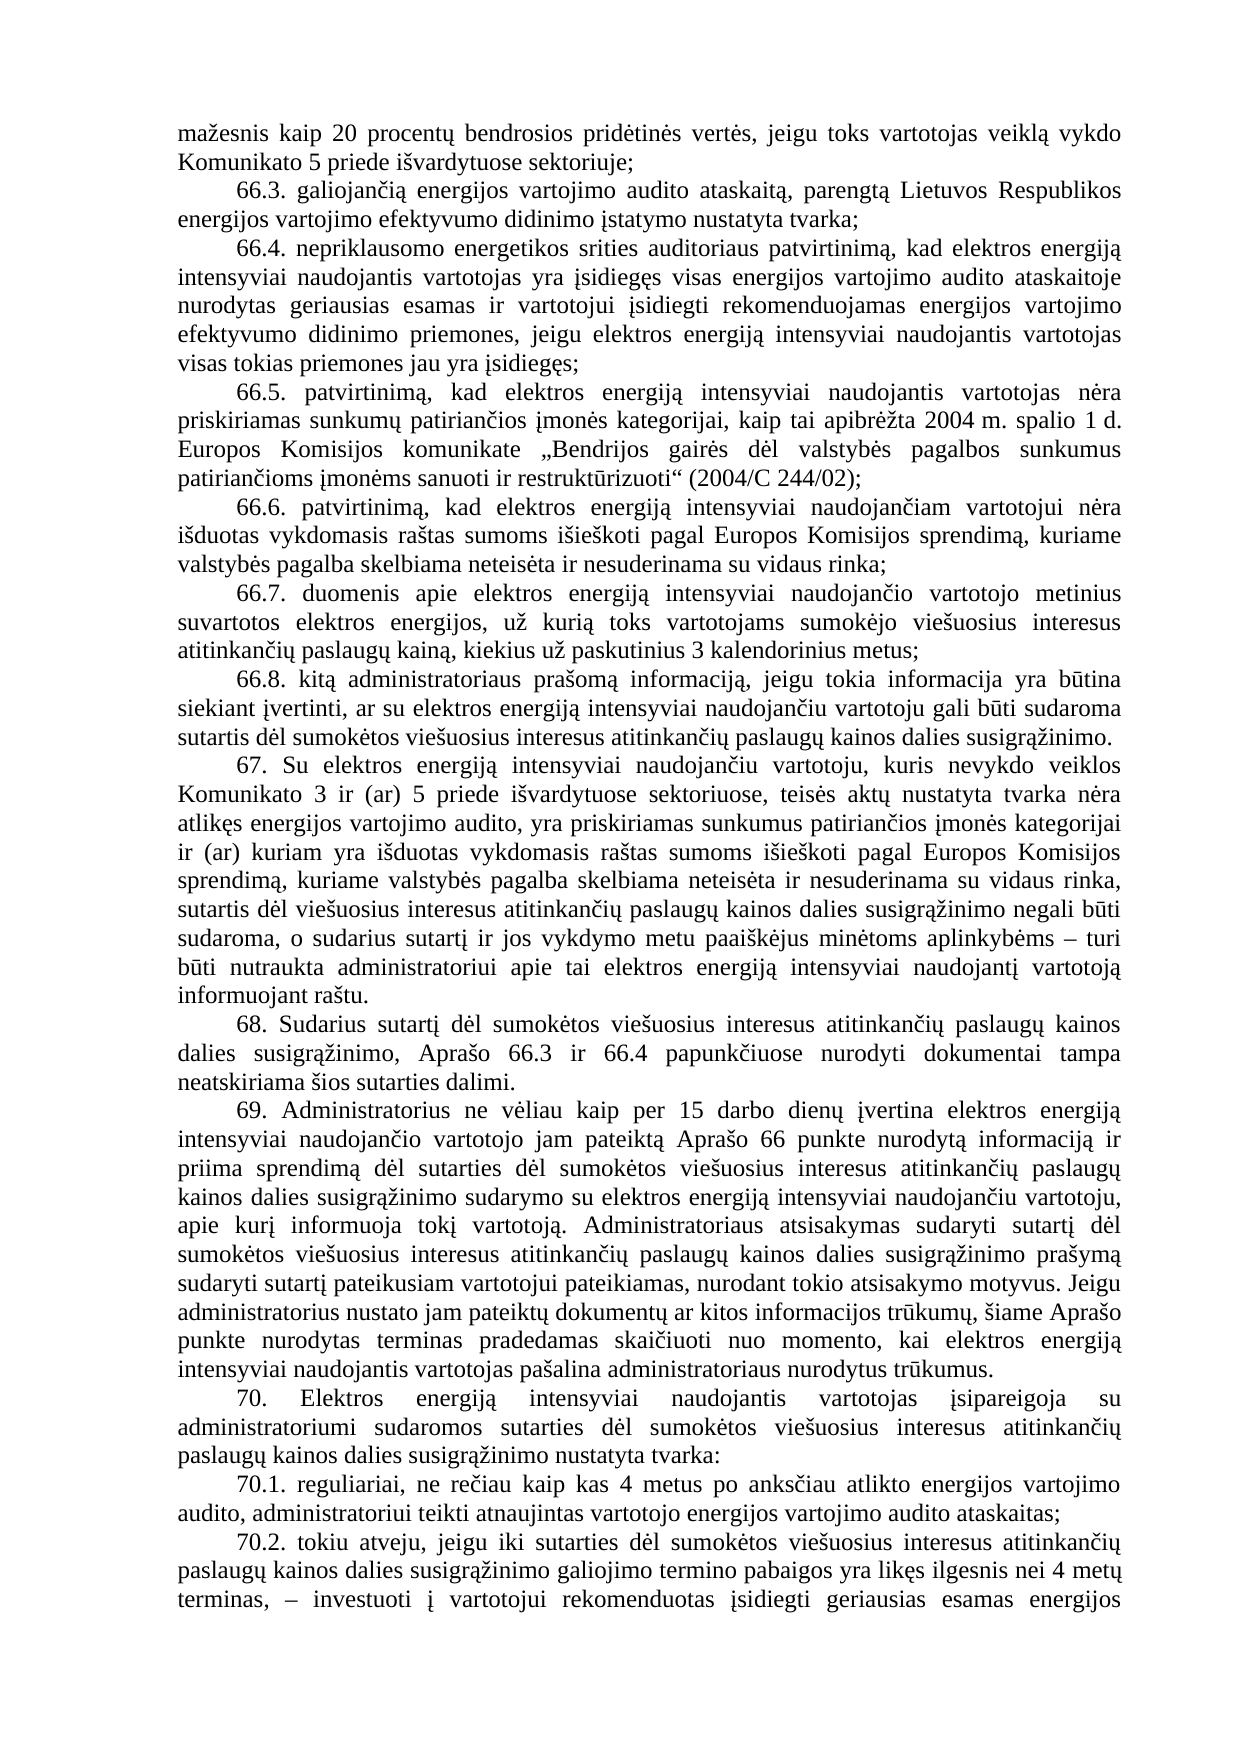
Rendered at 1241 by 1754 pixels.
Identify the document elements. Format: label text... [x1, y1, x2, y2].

text 66.6. patvirtinimą, kad elektros energiją intensyviai naudojančiam vartotojui nėra išduotas vykdomasis raštas sumoms išieškoti pagal Europos Komisijos sprendimą, kuriame valstybės pagalba skelbiama neteisėta ir nesuderinama su vidaus rinka; [177, 492, 1122, 578]
text 70.1. reguliariai, ne rečiau kaip kas 4 metus po anksčiau atlikto energijos vartojimo audito, administratoriui teikti atnaujintas vartotojo energijos vartojimo audito ataskaitas; [177, 1469, 1122, 1527]
text 70.2. tokiu atveju, jeigu iki sutarties dėl sumokėtos viešuosius interesus atitinkančių paslaugų kainos dalies susigrąžinimo galiojimo termino pabaigos yra likęs ilgesnis nei 4 metų terminas, – investuoti į vartotojui rekomenduotas įsidiegti geriausias esamas energijos [177, 1527, 1122, 1613]
text 68. Sudarius sutartį dėl sumokėtos viešuosius interesus atitinkančių paslaugų kainos dalies susigrąžinimo, Aprašo 66.3 ir 66.4 papunkčiuose nurodyti dokumentai tampa neatskiriama šios sutarties dalimi. [177, 1009, 1122, 1096]
text mažesnis kaip 20 procentų bendrosios pridėtinės vertės, jeigu toks vartotojas veiklą vykdo Komunikato 5 priede išvardytuose sektoriuje; [177, 118, 1122, 176]
text 66.3. galiojančią energijos vartojimo audito ataskaitą, parengtą Lietuvos Respublikos energijos vartojimo efektyvumo didinimo įstatymo nustatyta tvarka; [177, 176, 1122, 233]
text 69. Administratorius ne vėliau kaip per 15 darbo dienų įvertina elektros energiją intensyviai naudojančio vartotojo jam pateiktą Aprašo 66 punkte nurodytą informaciją ir priima sprendimą dėl sutarties dėl sumokėtos viešuosius interesus atitinkančių paslaugų kainos dalies susigrąžinimo sudarymo su elektros energiją intensyviai naudojančiu vartotoju, apie kurį informuoja tokį vartotoją. Administratoriaus atsisakymas sudaryti sutartį dėl sumokėtos viešuosius interesus atitinkančių paslaugų kainos dalies susigrąžinimo prašymą sudaryti sutartį pateikusiam vartotojui pateikiamas, nurodant tokio atsisakymo motyvus. Jeigu administratorius nustato jam pateiktų dokumentų ar kitos informacijos trūkumų, šiame Aprašo punkte nurodytas terminas pradedamas skaičiuoti nuo momento, kai elektros energiją intensyviai naudojantis vartotojas pašalina administratoriaus nurodytus trūkumus. [177, 1096, 1122, 1383]
text 67. Su elektros energiją intensyviai naudojančiu vartotoju, kuris nevykdo veiklos Komunikato 3 ir (ar) 5 priede išvardytuose sektoriuose, teisės aktų nustatyta tvarka nėra atlikęs energijos vartojimo audito, yra priskiriamas sunkumus patiriančios įmonės kategorijai ir (ar) kuriam yra išduotas vykdomasis raštas sumoms išieškoti pagal Europos Komisijos sprendimą, kuriame valstybės pagalba skelbiama neteisėta ir nesuderinama su vidaus rinka, sutartis dėl viešuosius interesus atitinkančių paslaugų kainos dalies susigrąžinimo negali būti sudaroma, o sudarius sutartį ir jos vykdymo metu paaiškėjus minėtoms aplinkybėms – turi būti nutraukta administratoriui apie tai elektros energiją intensyviai naudojantį vartotoją informuojant raštu. [177, 751, 1122, 1009]
text 66.4. nepriklausomo energetikos srities auditoriaus patvirtinimą, kad elektros energiją intensyviai naudojantis vartotojas yra įsidiegęs visas energijos vartojimo audito ataskaitoje nurodytas geriausias esamas ir vartotojui įsidiegti rekomenduojamas energijos vartojimo efektyvumo didinimo priemones, jeigu elektros energiją intensyviai naudojantis vartotojas visas tokias priemones jau yra įsidiegęs; [177, 233, 1122, 377]
text 70. Elektros energiją intensyviai naudojantis vartotojas įsipareigoja su administratoriumi sudaromos sutarties dėl sumokėtos viešuosius interesus atitinkančių paslaugų kainos dalies susigrąžinimo nustatyta tvarka: [177, 1383, 1122, 1469]
text 66.8. kitą administratoriaus prašomą informaciją, jeigu tokia informacija yra būtina siekiant įvertinti, ar su elektros energiją intensyviai naudojančiu vartotoju gali būti sudaroma sutartis dėl sumokėtos viešuosius interesus atitinkančių paslaugų kainos dalies susigrąžinimo. [177, 664, 1122, 751]
text 66.5. patvirtinimą, kad elektros energiją intensyviai naudojantis vartotojas nėra priskiriamas sunkumų patiriančios įmonės kategorijai, kaip tai apibrėžta 2004 m. spalio 1 d. Europos Komisijos komunikate „Bendrijos gairės dėl valstybės pagalbos sunkumus patiriančioms įmonėms sanuoti ir restruktūrizuoti“ (2004/C 244/02); [177, 377, 1122, 492]
text 66.7. duomenis apie elektros energiją intensyviai naudojančio vartotojo metinius suvartotos elektros energijos, už kurią toks vartotojams sumokėjo viešuosius interesus atitinkančių paslaugų kainą, kiekius už paskutinius 3 kalendorinius metus; [177, 578, 1122, 664]
